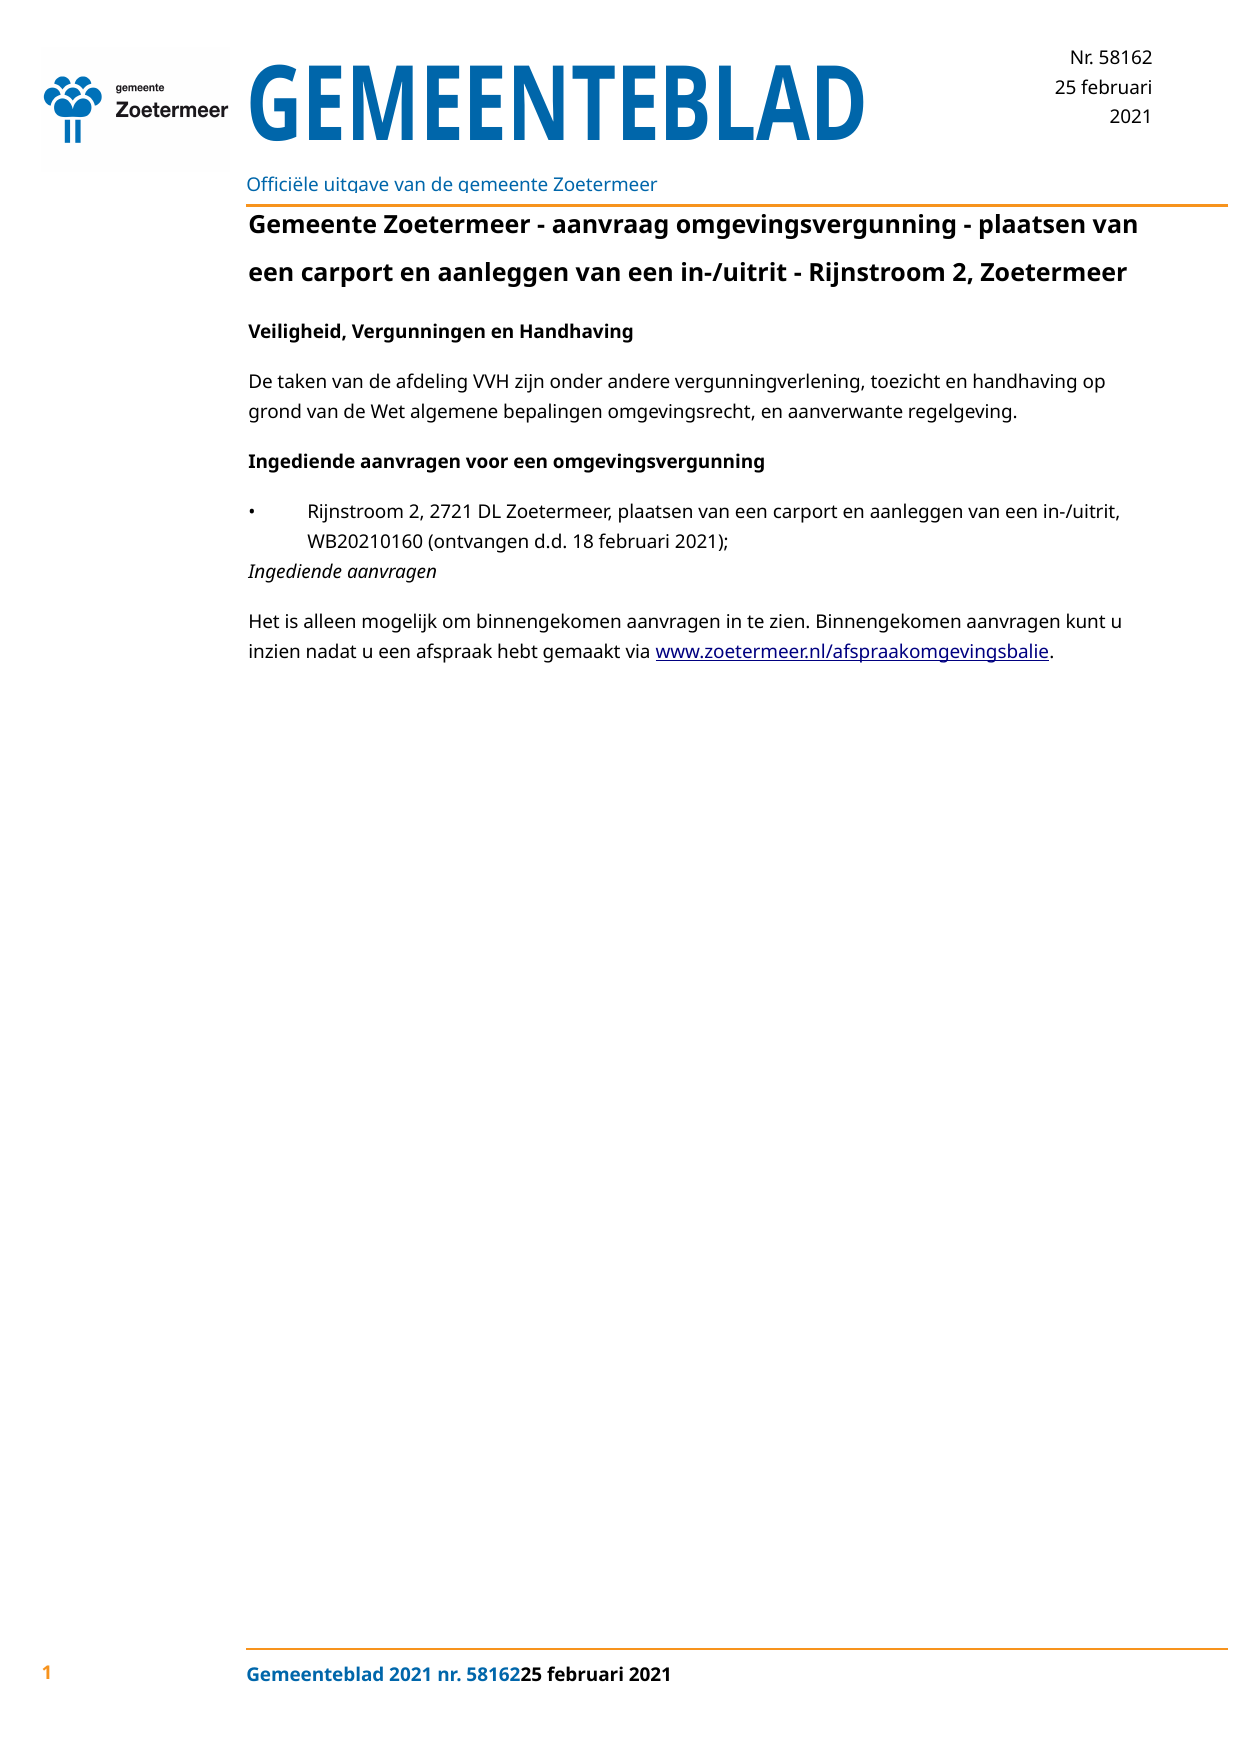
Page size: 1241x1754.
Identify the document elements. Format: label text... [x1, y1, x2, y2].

text Gemeente Zoetermeer - aanvraag omgevingsvergunning - plaatsen van een carport en aanleggen van een in-/uitrit - Rijnstroom 2, Zoetermeer [248, 207, 1152, 288]
list Rijnstroom 2, 2721 DL Zoetermeer, plaatsen van een carport en aanleggen van een in-/uitrit, WB20210160 (ontvangen d.d. 18 februari 2021); [248, 499, 1152, 554]
picture [41, 47, 231, 172]
text Ingediende aanvragen [248, 558, 1152, 584]
text Veiligheid, Vergunningen en Handhaving [248, 318, 1152, 344]
text Ingediende aanvragen voor een omgevingsvergunning [248, 448, 1152, 474]
text De taken van de afdeling VVH zijn onder andere vergunningverlening, toezicht en handhaving op grond van de Wet algemene bepalingen omgevingsrecht, en aanverwante regelgeving. [248, 368, 1152, 424]
text Het is alleen mogelijk om binnengekomen aanvragen in te zien. Binnengekomen aanvragen kunt u inzien nadat u een afspraak hebt gemaakt via www.zoetermeer.nl/afspraakomgevingsbalie. [248, 608, 1152, 664]
